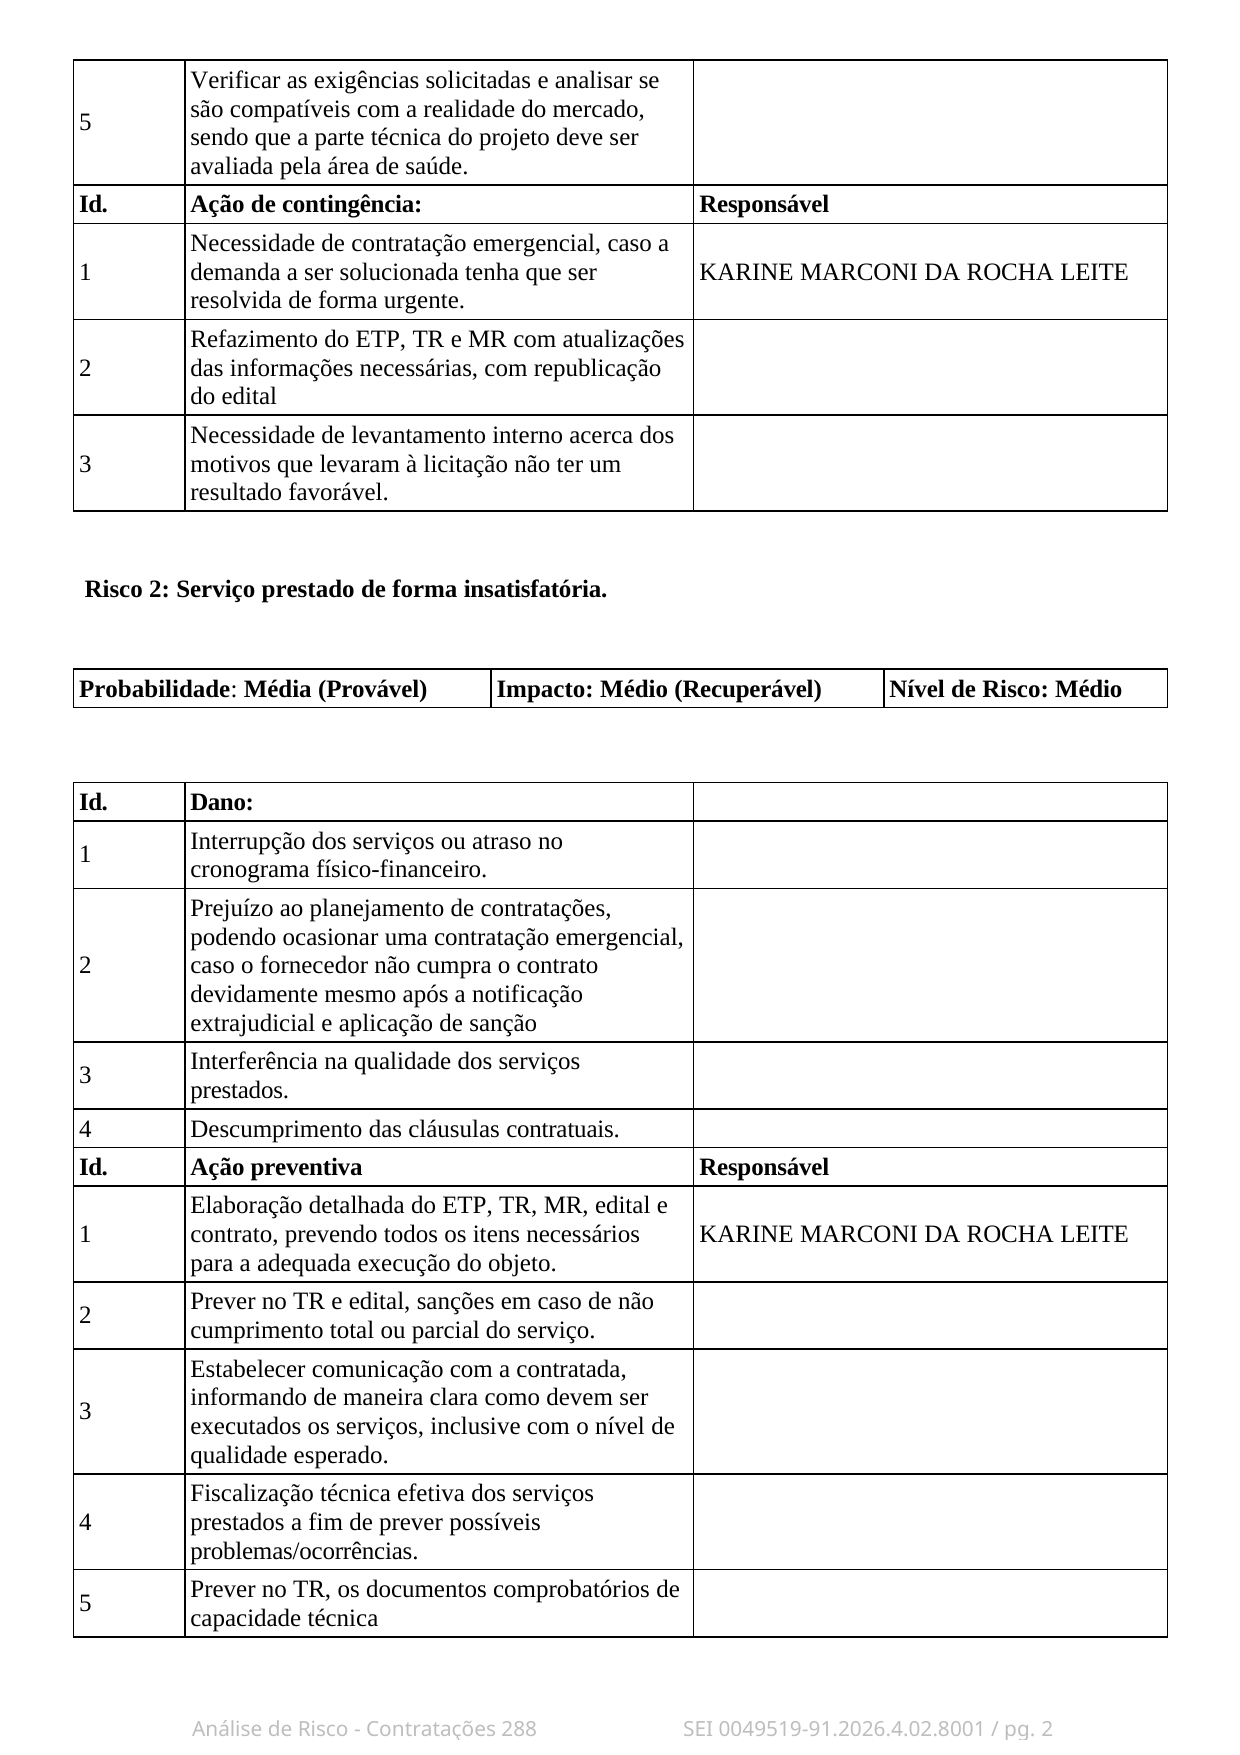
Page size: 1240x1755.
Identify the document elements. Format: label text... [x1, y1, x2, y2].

table_cell KARINE MARCONI DA ROCHA LEITE [694, 224, 1167, 318]
table_cell Id. [74, 186, 184, 222]
table_cell Interrupção dos serviços ou atraso no cronograma físico-financeiro. [186, 822, 693, 887]
table_cell 4 [74, 1475, 184, 1569]
table_header Verificar as exigências solicitadas e analisar se são compatíveis com a realidade do mercado, sendo que a parte técnica do projeto deve ser avaliada pela área de saúde. [186, 61, 693, 184]
table_cell [694, 1570, 1167, 1636]
table_cell Responsável [694, 186, 1167, 222]
table_cell Necessidade de contratação emergencial, caso a demanda a ser solucionada tenha que ser resolvida de forma urgente. [186, 224, 693, 318]
table_cell Prever no TR e edital, sanções em caso de não cumprimento total ou parcial do serviço. [186, 1283, 693, 1348]
table_cell [694, 1043, 1167, 1108]
table_cell Prejuízo ao planejamento de contratações, podendo ocasionar uma contratação emergencial, caso o fornecedor não cumpra o contrato devidamente mesmo após a notificação extrajudicial e aplicação de sanção [186, 889, 693, 1041]
table_cell 1 [74, 1187, 184, 1281]
table_cell 1 [74, 224, 184, 318]
table_cell 2 [74, 1283, 184, 1348]
table_header Nível de Risco: Médio [885, 670, 1167, 707]
table_cell Interferência na qualidade dos serviços prestados. [186, 1043, 693, 1108]
table_cell Elaboração detalhada do ETP, TR, MR, edital e contrato, prevendo todos os itens necessários para a adequada execução do objeto. [186, 1187, 693, 1281]
table_cell [694, 822, 1167, 887]
table_cell Descumprimento das cláusulas contratuais. [186, 1110, 693, 1147]
table_cell [694, 416, 1167, 510]
table_header 5 [74, 61, 184, 184]
table_cell Prever no TR, os documentos comprobatórios de capacidade técnica [186, 1570, 693, 1636]
table_cell [694, 320, 1167, 414]
table_cell Id. [74, 1148, 184, 1185]
table_cell 3 [74, 416, 184, 510]
table_cell [694, 1110, 1167, 1147]
table_cell Refazimento do ETP, TR e MR com atualizações das informações necessárias, com republicação do edital [186, 320, 693, 414]
table_header [694, 783, 1167, 820]
table_header Probabilidade: Média (Provável) [74, 670, 490, 707]
table_cell [694, 1283, 1167, 1348]
table_cell 2 [74, 320, 184, 414]
table_cell 3 [74, 1043, 184, 1108]
table_cell 1 [74, 822, 184, 887]
table_cell 2 [74, 889, 184, 1041]
table_cell Ação de contingência: [186, 186, 693, 222]
table_cell Estabelecer comunicação com a contratada, informando de maneira clara como devem ser executados os serviços, inclusive com o nível de qualidade esperado. [186, 1350, 693, 1473]
table_cell Necessidade de levantamento interno acerca dos motivos que levaram à licitação não ter um resultado favorável. [186, 416, 693, 510]
table_cell 4 [74, 1110, 184, 1147]
table_cell [694, 1475, 1167, 1569]
table_cell KARINE MARCONI DA ROCHA LEITE [694, 1187, 1167, 1281]
table_cell [694, 1350, 1167, 1473]
table_header [694, 61, 1167, 184]
table_cell Fiscalização técnica efetiva dos serviços prestados a fim de prever possíveis problemas/ocorrências. [186, 1475, 693, 1569]
table_cell Responsável [694, 1148, 1167, 1185]
table_cell 3 [74, 1350, 184, 1473]
table_cell Ação preventiva [186, 1148, 693, 1185]
table_cell 5 [74, 1570, 184, 1636]
table_cell [694, 889, 1167, 1041]
text Risco 2: Serviço prestado de forma insatisfatória. [84, 574, 1181, 603]
table_header Id. [74, 783, 184, 820]
table_header Impacto: Médio (Recuperável) [492, 670, 883, 707]
table_header Dano: [186, 783, 693, 820]
